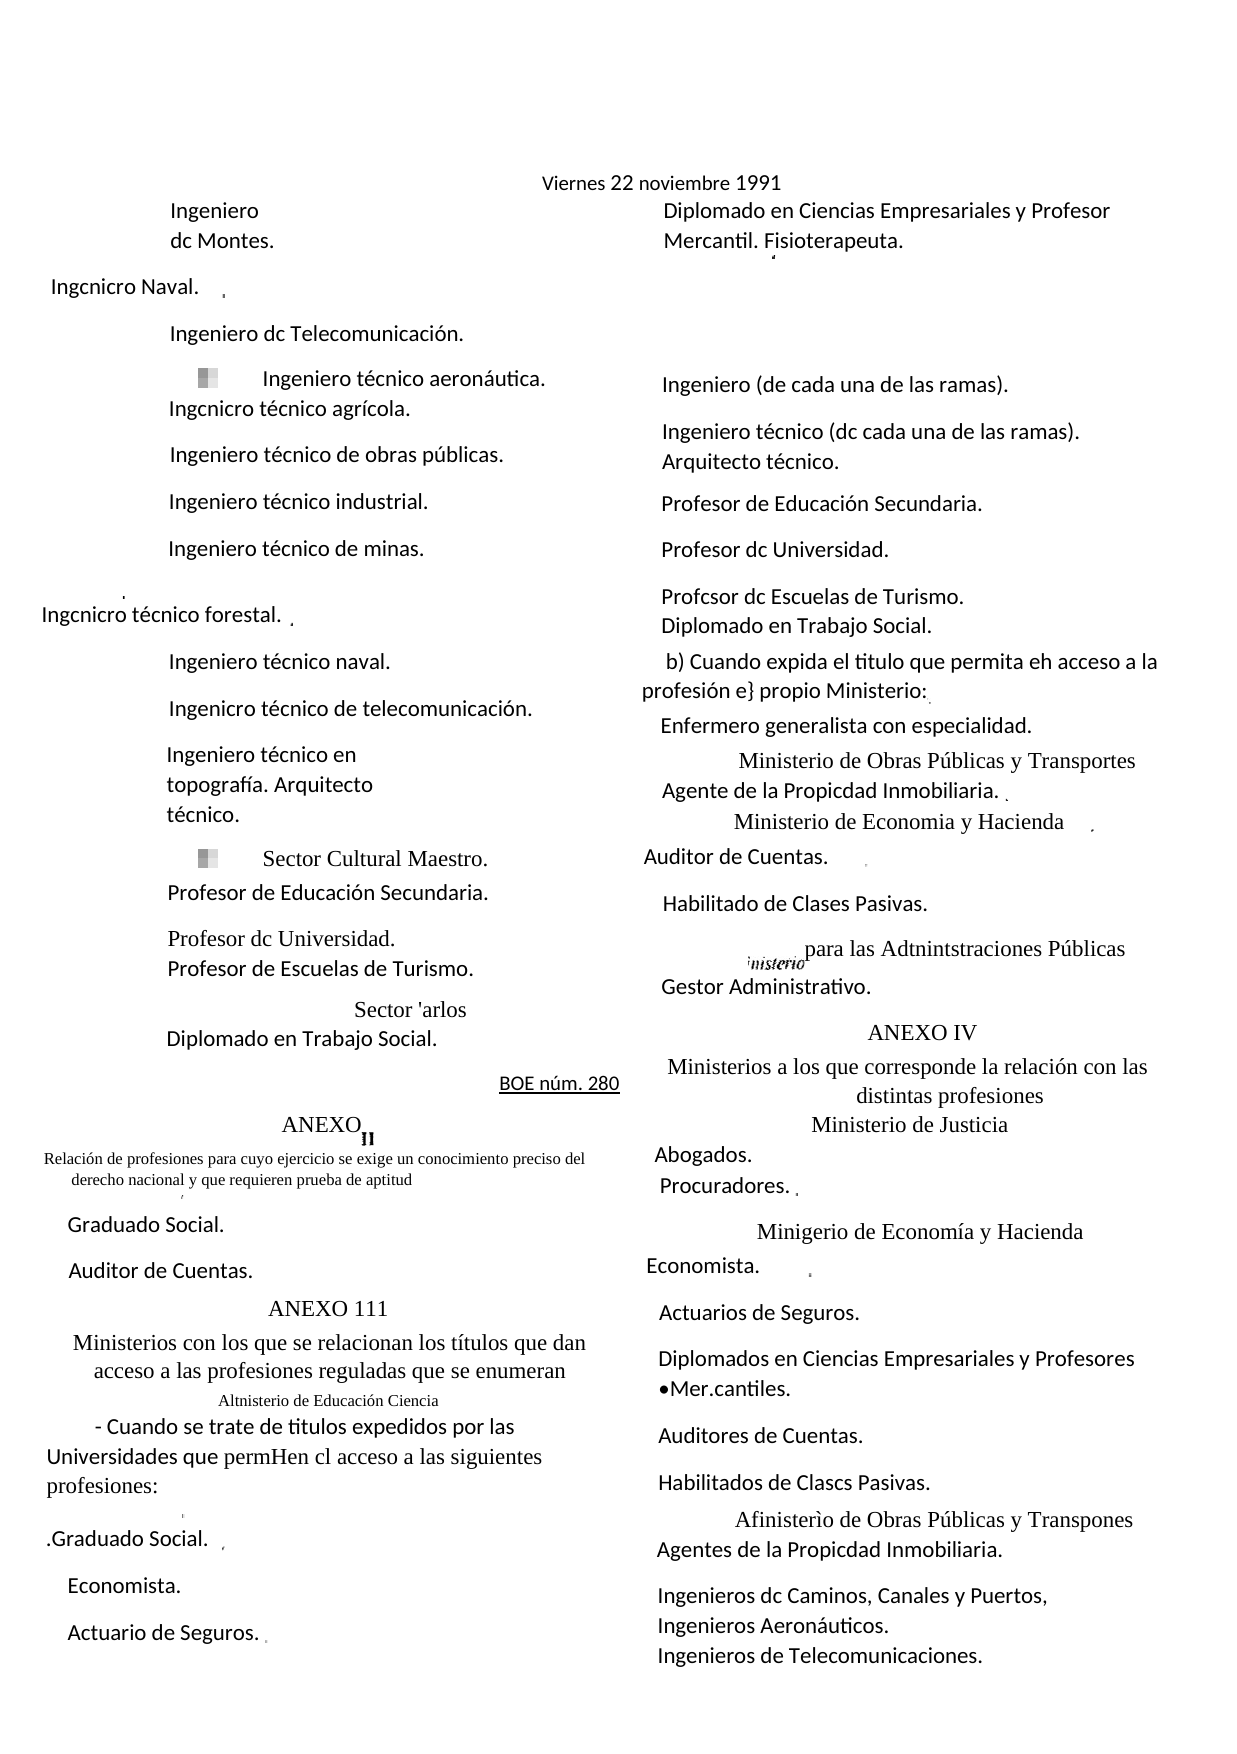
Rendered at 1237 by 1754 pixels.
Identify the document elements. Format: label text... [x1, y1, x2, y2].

text Graduado Social. [67, 1210, 616, 1238]
text Ingcnicro Naval. [41, 272, 618, 301]
text Habilitados de Clascs Pasivas. [658, 1468, 1211, 1496]
text Ministerio de Economia y Hacienda [636, 807, 1213, 835]
text Profesor de Educación Secundaria. [167, 878, 616, 906]
text Auditor de Cuentas. [636, 842, 1213, 870]
list Sector Cultural Maestro. [41, 845, 616, 872]
text Ingeniero técnico industrial. [169, 487, 616, 515]
text Economista. [67, 1571, 616, 1599]
text Ministerios con los que se relacionan los títulos que dan acceso a las profesiones reguladas que se enumeran [41, 1329, 618, 1384]
text Sector 'arlos Diplomado en Trabajo Social. [166, 996, 476, 1052]
text Relación de profesiones para cuyo ejercicio se exige un conocimiento preciso del derecho nacional y que requieren prueba de aptitud [43, 1149, 618, 1189]
text ANEXO IV [714, 1019, 1130, 1045]
text Ministerio de Obras Públicas y Transportes Agente de la Propicdad Inmobiliaria. [662, 747, 1157, 804]
text Ingeniero técnico de minas. [168, 534, 616, 562]
text Minigerio de Economía y Hacienda [714, 1218, 1126, 1244]
text Habilitado de Clases Pasivas. [663, 889, 1211, 917]
text Profcsor dc Escuelas de Turismo. Diplomado en Trabajo Social. [661, 582, 1039, 640]
text Ingeniero técnico naval. [169, 647, 616, 675]
list Ingeniero técnico aeronáutica. [41, 366, 616, 391]
text Ingeniero técnico de obras públicas. [169, 441, 616, 468]
text BOE núm. 280 [41, 1071, 619, 1096]
text b) Cuando expida el titulo que permita eh acceso a la profesión e} propio Ministerio: [642, 647, 1211, 705]
text Profesor dc Universidad. [661, 535, 1211, 563]
text Altnisterio de Educación Ciencia [142, 1391, 514, 1410]
text ANEXO [119, 1111, 536, 1145]
text Profesor dc Universidad. [167, 925, 618, 951]
text Economista. [636, 1251, 1213, 1279]
text Diplomado en Ciencias Empresariales y Profesor Mercantil. Fisioterapeuta. [663, 196, 1211, 254]
text Ingeniero (de cada una de las ramas). [662, 371, 1211, 398]
text Ingcnicro técnico forestal. [41, 580, 618, 628]
text ANEXO 111 [119, 1296, 537, 1322]
text Ingeniero dc Telecomunicación. [169, 319, 616, 347]
text Ingenieros dc Caminos, Canales y Puertos, Ingenieros Aeronáuticos. [657, 1581, 1097, 1639]
text Ministerio de Justicia Abogados. [654, 1111, 1099, 1168]
text Ingenicro técnico de telecomunicación. [169, 694, 616, 722]
text Auditor de Cuentas. [68, 1257, 616, 1284]
text Ingeniero dc Montes. [170, 196, 279, 254]
text Ingeniero técnico (dc cada una de las ramas). Arquitecto técnico. [662, 417, 1123, 475]
text Profesor de Escuelas de Turismo. [167, 954, 616, 982]
text Ingenieros de Telecomunicaciones. [657, 1641, 1211, 1669]
text Profesor de Educación Secundaria. [661, 489, 1211, 517]
text Ingcnicro técnico agrícola. [169, 394, 616, 422]
text Procuradores. [659, 1171, 1211, 1199]
text Actuario de Seguros. [67, 1618, 616, 1646]
text Auditores de Cuentas. [658, 1421, 1211, 1449]
text Gestor Administrativo. [661, 972, 1211, 1001]
text - Cuando se trate de titulos expedidos por las Universidades que permHen cl acceso a las siguientes profesiones: [46, 1412, 616, 1498]
text .Graduado Social. [41, 1524, 618, 1553]
text Enfermero generalista con especialidad. [660, 711, 1211, 739]
text Afinisterìo de Obras Públicas y Transpones Agentes de la Propicdad Inmobiliaria. [657, 1506, 1161, 1563]
text Ingeniero técnico en topografía. Arquitecto técnico. [166, 740, 418, 828]
text Ministerios a los que corresponde la relación con las distintas profesiones [667, 1053, 1213, 1108]
text Actuarios de Seguros. [659, 1298, 1211, 1326]
text Diplomados en Ciencias Empresariales y Profesores •Mer.cantiles. [658, 1344, 1211, 1402]
text para las Adtnintstraciones Públicas [748, 936, 1213, 969]
